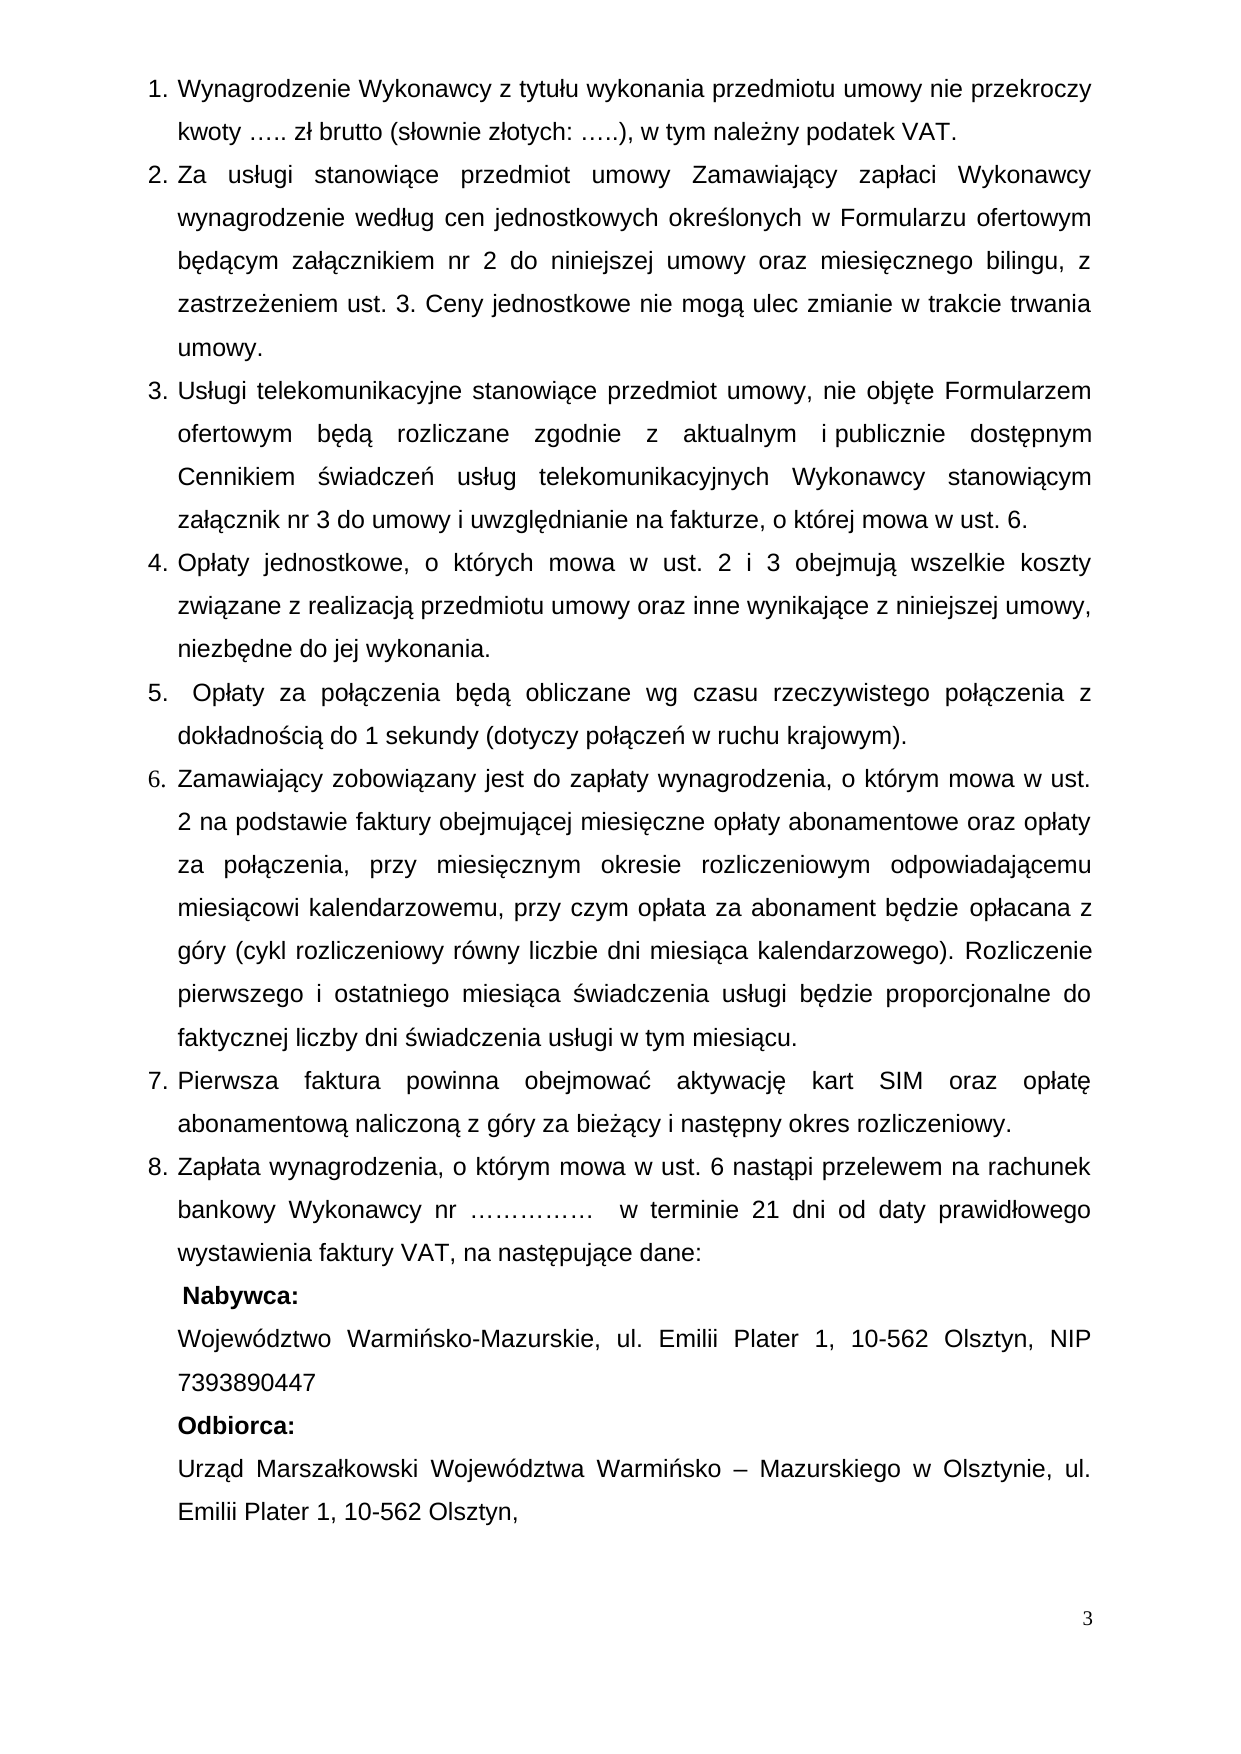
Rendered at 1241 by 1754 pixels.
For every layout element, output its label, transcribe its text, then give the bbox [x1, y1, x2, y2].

text Urząd Marszałkowski Województwa Warmińsko – Mazurskiego w Olsztynie, ul. Emilii Plater 1, 10-562 Olsztyn, [177, 1454, 1093, 1526]
list Wynagrodzenie Wykonawcy z tytułu wykonania przedmiotu umowy nie przekroczy kwoty ….. zł brutto (słownie złotych: …..), w tym należny podatek VAT. [148, 74, 1093, 146]
list Usługi telekomunikacyjne stanowiące przedmiot umowy, nie objęte Formularzem ofertowym będą rozliczane zgodnie z aktualnym i publicznie dostępnym Cennikiem świadczeń usług telekomunikacyjnych Wykonawcy stanowiącym załącznik nr 3 do umowy i uwzględnianie na fakturze, o której mowa w ust. 6. [148, 376, 1093, 534]
list Zamawiający zobowiązany jest do zapłaty wynagrodzenia, o którym mowa w ust. 2 na podstawie faktury obejmującej miesięczne opłaty abonamentowe oraz opłaty za połączenia, przy miesięcznym okresie rozliczeniowym odpowiadającemu miesiącowi kalendarzowemu, przy czym opłata za abonament będzie opłacana z góry (cykl rozliczeniowy równy liczbie dni miesiąca kalendarzowego). Rozliczenie pierwszego i ostatniego miesiąca świadczenia usługi będzie proporcjonalne do faktycznej liczby dni świadczenia usługi w tym miesiącu. [148, 764, 1093, 1051]
text Nabywca: [148, 1281, 1093, 1310]
list Za usługi stanowiące przedmiot umowy Zamawiający zapłaci Wykonawcy wynagrodzenie według cen jednostkowych określonych w Formularzu ofertowym będącym załącznikiem nr 2 do niniejszej umowy oraz miesięcznego bilingu, z zastrzeżeniem ust. 3. Ceny jednostkowe nie mogą ulec zmianie w trakcie trwania umowy. [148, 160, 1093, 361]
list Opłaty za połączenia będą obliczane wg czasu rzeczywistego połączenia z dokładnością do 1 sekundy (dotyczy połączeń w ruchu krajowym). [148, 677, 1093, 749]
text Województwo Warmińsko-Mazurskie, ul. Emilii Plater 1, 10-562 Olsztyn, NIP 7393890447 [177, 1324, 1093, 1396]
list Opłaty jednostkowe, o których mowa w ust. 2 i 3 obejmują wszelkie koszty związane z realizacją przedmiotu umowy oraz inne wynikające z niniejszej umowy, niezbędne do jej wykonania. [148, 548, 1093, 663]
list Pierwsza faktura powinna obejmować aktywację kart SIM oraz opłatę abonamentową naliczoną z góry za bieżący i następny okres rozliczeniowy. [148, 1066, 1093, 1138]
list Zapłata wynagrodzenia, o którym mowa w ust. 6 nastąpi przelewem na rachunek bankowy Wykonawcy nr …………… w terminie 21 dni od daty prawidłowego wystawienia faktury VAT, na następujące dane: [148, 1152, 1093, 1267]
text Odbiorca: [177, 1411, 1093, 1439]
